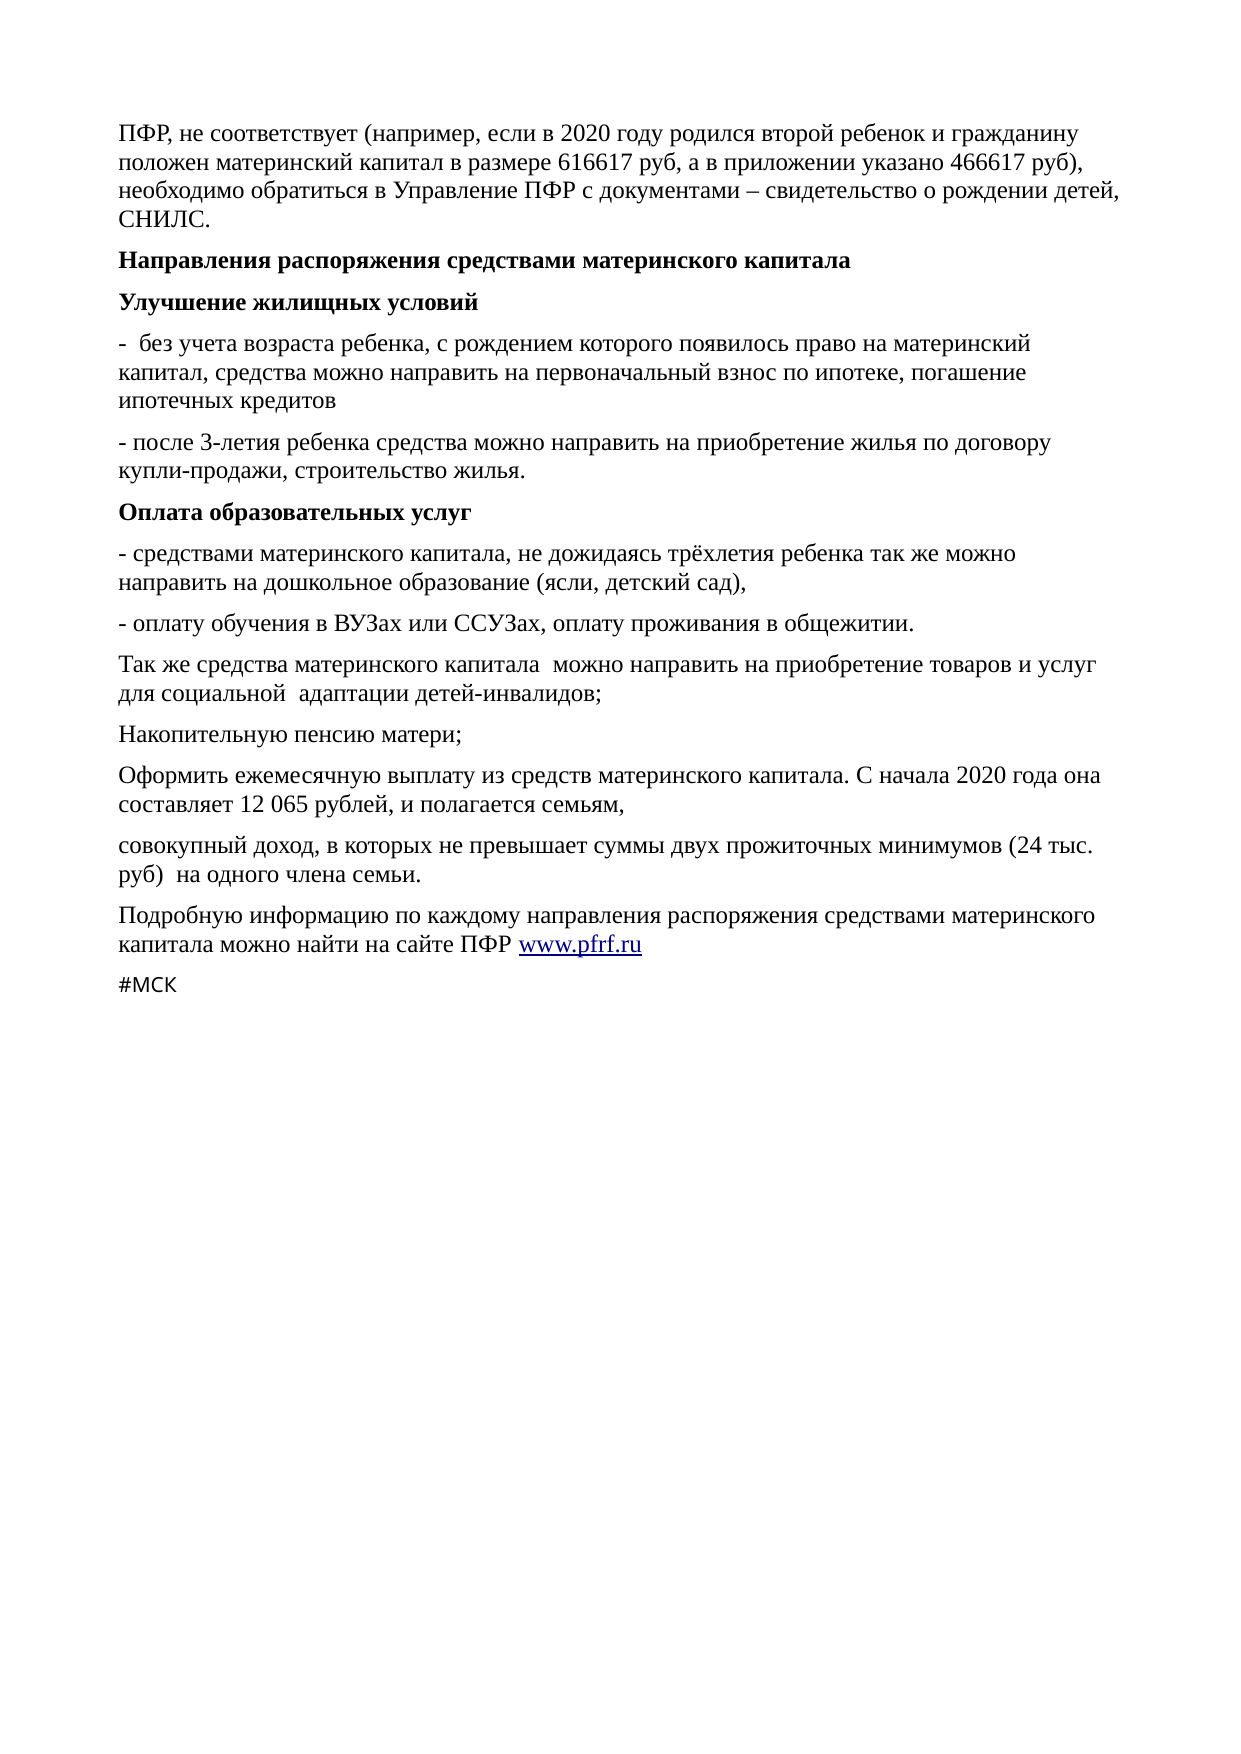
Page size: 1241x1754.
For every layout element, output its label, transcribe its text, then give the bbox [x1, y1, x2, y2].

text Оплата образовательных услуг [118, 497, 1122, 526]
text #МСК [118, 971, 1122, 999]
text Направления распоряжения средствами материнского капитала [118, 246, 1122, 274]
text - средствами материнского капитала, не дожидаясь трёхлетия ребенка так же можно направить на дошкольное образование (ясли, детский сад), [118, 538, 1122, 596]
text ПФР, не соответствует (например, если в 2020 году родился второй ребенок и гражданину положен материнский капитал в размере 616617 руб, а в приложении указано 466617 руб), необходимо обратиться в Управление ПФР с документами – свидетельство о рождении детей, СНИЛС. [118, 118, 1122, 233]
text - без учета возраста ребенка, с рождением которого появилось право на материнский капитал, средства можно направить на первоначальный взнос по ипотеке, погашение ипотечных кредитов [118, 328, 1122, 414]
text Накопительную пенсию матери; [118, 719, 1122, 748]
text совокупный доход, в которых не превышает суммы двух прожиточных минимумов (24 тыс. руб) на одного члена семьи. [118, 831, 1122, 888]
text Подробную информацию по каждому направления распоряжения средствами материнского капитала можно найти на сайте ПФР www.pfrf.ru [118, 901, 1122, 958]
text Оформить ежемесячную выплату из средств материнского капитала. С начала 2020 года она составляет 12 065 рублей, и полагается семьям, [118, 761, 1122, 818]
text Улучшение жилищных условий [118, 287, 1122, 316]
text Так же средства материнского капитала можно направить на приобретение товаров и услуг для социальной адаптации детей-инвалидов; [118, 649, 1122, 707]
text - оплату обучения в ВУЗах или ССУЗах, оплату проживания в общежитии. [118, 608, 1122, 637]
text - после 3-летия ребенка средства можно направить на приобретение жилья по договору купли-продажи, строительство жилья. [118, 427, 1122, 484]
